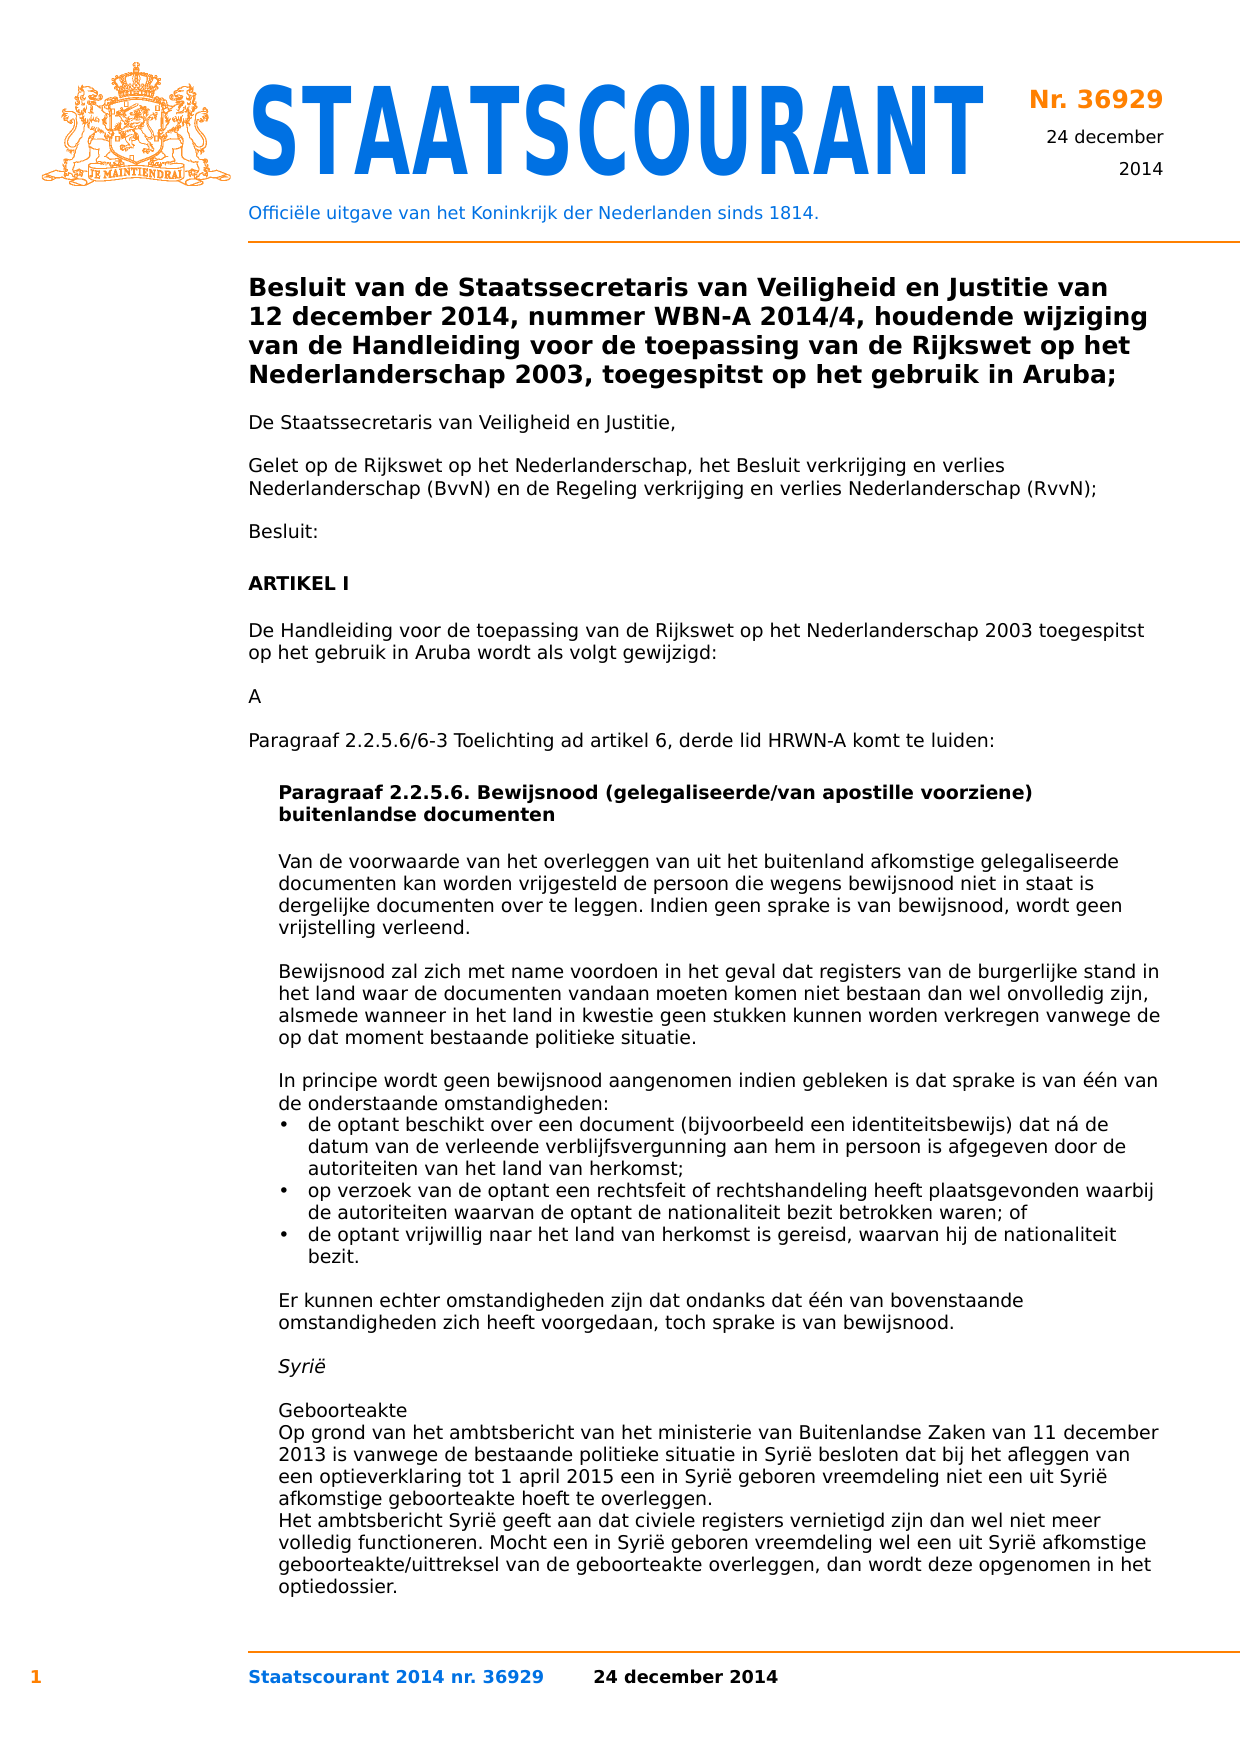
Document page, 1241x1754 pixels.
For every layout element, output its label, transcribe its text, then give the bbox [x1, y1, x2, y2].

text Het ambtsbericht Syrië geeft aan dat civiele registers vernietigd zijn dan wel niet meer volledig functioneren. Mocht een in Syrië geboren vreemdeling wel een uit Syrië afkomstige geboorteakte/uittreksel van de geboorteakte overleggen, dan wordt deze opgenomen in het optiedossier. [278, 1510, 1163, 1598]
picture [41, 62, 231, 186]
text Bewijsnood zal zich met name voordoen in het geval dat registers van de burgerlijke stand in het land waar de documenten vandaan moeten komen niet bestaan dan wel onvolledig zijn, alsmede wanneer in het land in kwestie geen stukken kunnen worden verkregen vanwege de op dat moment bestaande politieke situatie. [278, 961, 1163, 1048]
table_header [25, 62, 248, 241]
text Gelet op de Rijkswet op het Nederlanderschap, het Besluit verkrijging en verlies Nederlanderschap (BvvN) en de Regeling verkrijging en verlies Nederlanderschap (RvvN); [248, 455, 1163, 499]
text Paragraaf 2.2.5.6/6-3 Toelichting ad artikel 6, derde lid HRWN-A komt te luiden: [248, 730, 1163, 752]
text A [248, 686, 1163, 708]
subtitle Besluit van de Staatssecretaris van Veiligheid en Justitie van 12 december 2014, nummer WBN-A 2014/4, houdende wijziging van de Handleiding voor de toepassing van de Rijkswet op het Nederlanderschap 2003, toegespitst op het gebruik in Aruba; [248, 273, 1163, 390]
text De Handleiding voor de toepassing van de Rijkswet op het Nederlanderschap 2003 toegespitst op het gebruik in Aruba wordt als volgt gewijzigd: [248, 620, 1163, 664]
text Geboorteakte [278, 1400, 1163, 1422]
table_cell 2014 [998, 153, 1240, 203]
subtitle Paragraaf 2.2.5.6. Bewijsnood (gelegaliseerde/van apostille voorziene) buitenlandse documenten [278, 782, 1163, 826]
table_cell 24 december [998, 121, 1240, 153]
text • op verzoek van de optant een rechtsfeit of rechtshandeling heeft plaatsgevonden waarbij de autoriteiten waarvan de optant de nationaliteit bezit betrokken waren; of [278, 1180, 1163, 1224]
table_header STAATSCOURANT [248, 62, 998, 203]
text In principe wordt geen bewijsnood aangenomen indien gebleken is dat sprake is van één van de onderstaande omstandigheden: [278, 1070, 1163, 1114]
subtitle Syrië [278, 1356, 1163, 1378]
text • de optant beschikt over een document (bijvoorbeeld een identiteitsbewijs) dat ná de datum van de verleende verblijfsvergunning aan hem in persoon is afgegeven door de autoriteiten van het land van herkomst; [278, 1114, 1163, 1180]
table_cell Officiële uitgave van het Koninkrijk der Nederlanden sinds 1814. [248, 203, 1240, 241]
text • de optant vrijwillig naar het land van herkomst is gereisd, waarvan hij de nationaliteit bezit. [278, 1224, 1163, 1268]
text Van de voorwaarde van het overleggen van uit het buitenland afkomstige gelegaliseerde documenten kan worden vrijgesteld de persoon die wegens bewijsnood niet in staat is dergelijke documenten over te leggen. Indien geen sprake is van bewijsnood, wordt geen vrijstelling verleend. [278, 851, 1163, 939]
text Er kunnen echter omstandigheden zijn dat ondanks dat één van bovenstaande omstandigheden zich heeft voorgedaan, toch sprake is van bewijsnood. [278, 1290, 1163, 1334]
text De Staatssecretaris van Veiligheid en Justitie, [248, 412, 1163, 433]
text Op grond van het ambtsbericht van het ministerie van Buitenlandse Zaken van 11 december 2013 is vanwege de bestaande politieke situatie in Syrië besloten dat bij het afleggen van een optieverklaring tot 1 april 2015 een in Syrië geboren vreemdeling niet een uit Syrië afkomstige geboorteakte hoeft te overleggen. [278, 1422, 1163, 1510]
subtitle ARTIKEL I [248, 573, 1163, 595]
text Besluit: [248, 521, 1163, 543]
table_header Nr. 36929 [998, 62, 1240, 121]
